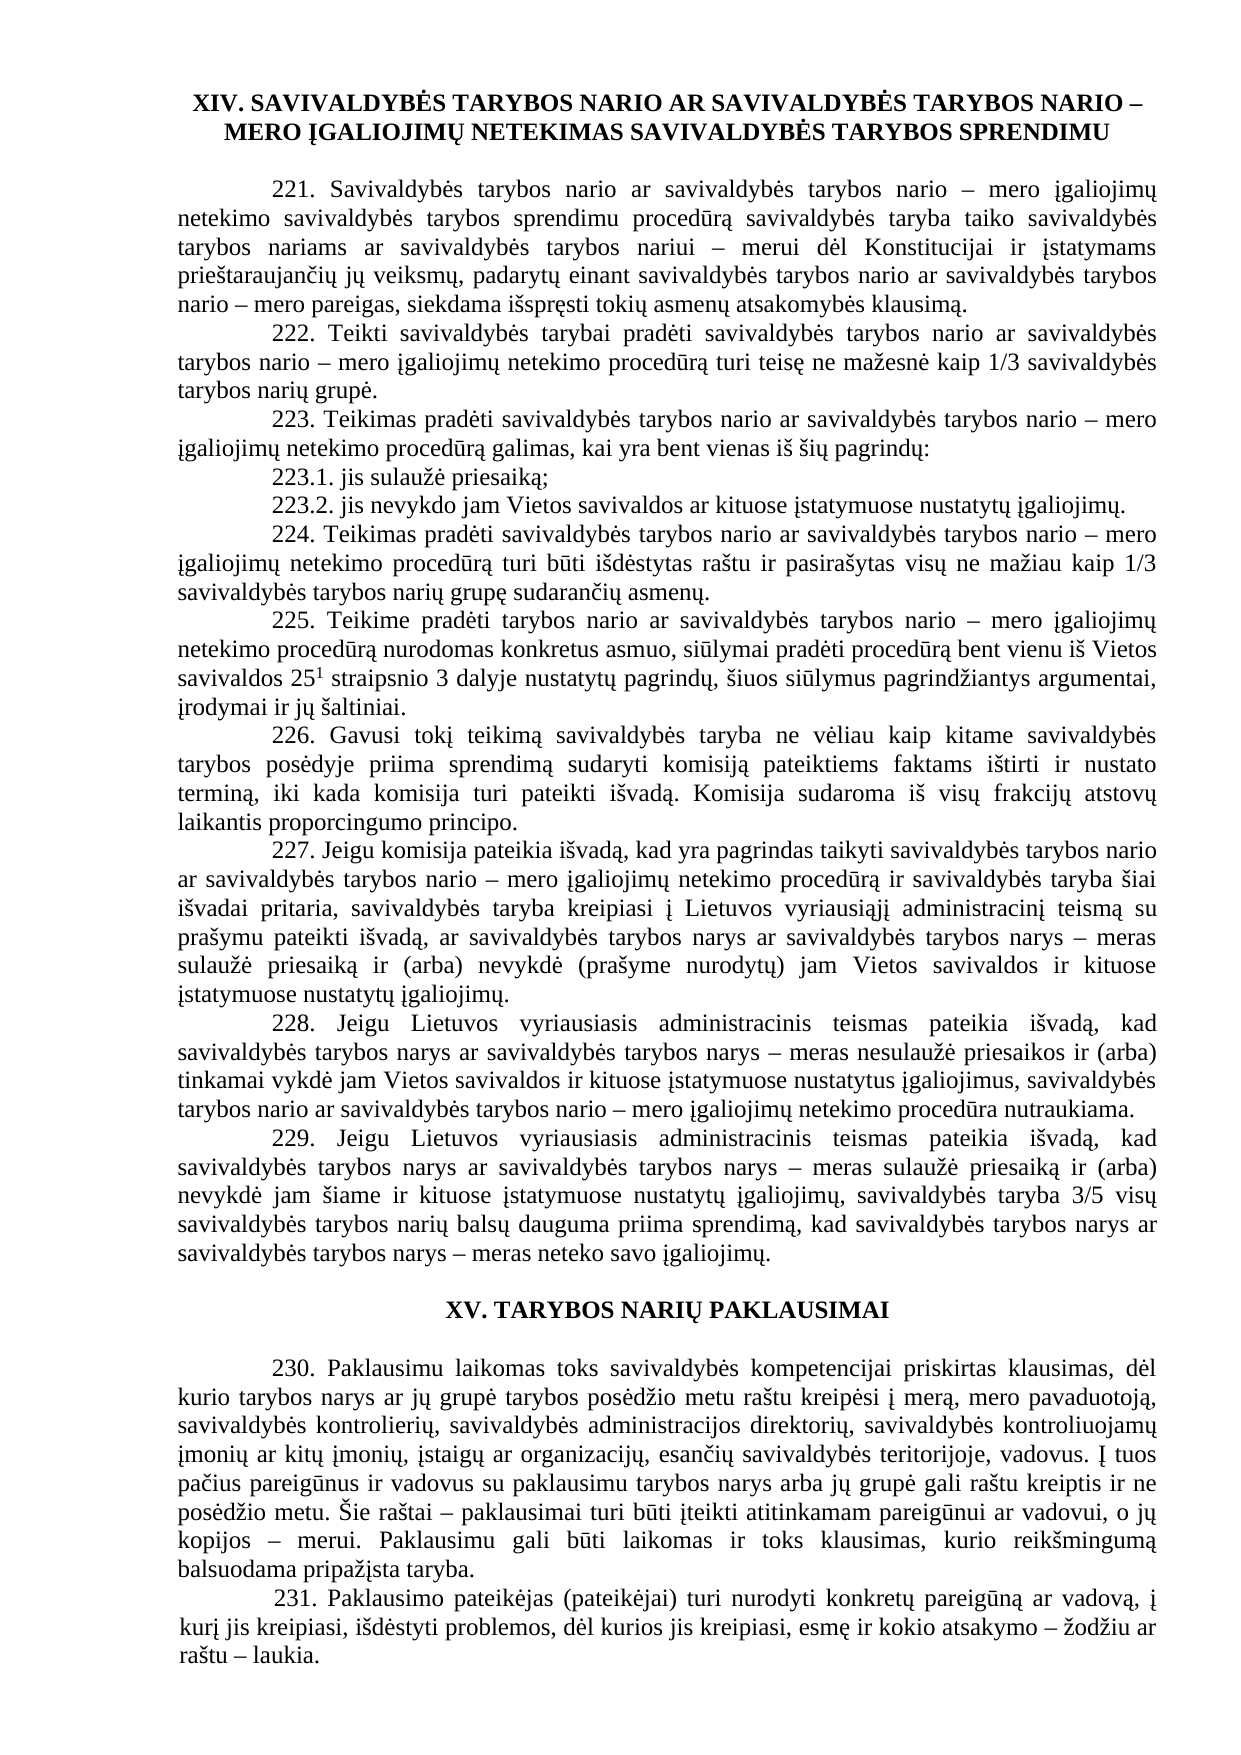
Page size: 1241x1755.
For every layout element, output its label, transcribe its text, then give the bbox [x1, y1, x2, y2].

text 230. Paklausimu laikomas toks savivaldybės kompetencijai priskirtas klausimas, dėl kurio tarybos narys ar jų grupė tarybos posėdžio metu raštu kreipėsi į merą, mero pavaduotoją, savivaldybės kontrolierių, savivaldybės administracijos direktorių, savivaldybės kontroliuojamų įmonių ar kitų įmonių, įstaigų ar organizacijų, esančių savivaldybės teritorijoje, vadovus. Į tuos pačius pareigūnus ir vadovus su paklausimu tarybos narys arba jų grupė gali raštu kreiptis ir ne posėdžio metu. Šie raštai – paklausimai turi būti įteikti atitinkamam pareigūnui ar vadovui, o jų kopijos – merui. Paklausimu gali būti laikomas ir toks klausimas, kurio reikšmingumą balsuodama pripažįsta taryba. [177, 1353, 1158, 1583]
text XIV. SAVIVALDYBĖS TARYBOS NARIO AR SAVIVALDYBĖS TARYBOS NARIO – MERO ĮGALIOJIMŲ NETEKIMAS SAVIVALDYBĖS TARYBOS SPRENDIMU [177, 88, 1158, 145]
text 231. Paklausimo pateikėjas (pateikėjai) turi nurodyti konkretų pareigūną ar vadovą, į kurį jis kreipiasi, išdėstyti problemos, dėl kurios jis kreipiasi, esmę ir kokio atsakymo – žodžiu ar raštu – laukia. [179, 1583, 1158, 1669]
text 223.1. jis sulaužė priesaiką; [177, 462, 1158, 490]
text 223. Teikimas pradėti savivaldybės tarybos nario ar savivaldybės tarybos nario – mero įgaliojimų netekimo procedūrą galimas, kai yra bent vienas iš šių pagrindų: [177, 404, 1158, 462]
text 225. Teikime pradėti tarybos nario ar savivaldybės tarybos nario – mero įgaliojimų netekimo procedūrą nurodomas konkretus asmuo, siūlymai pradėti procedūrą bent vienu iš Vietos savivaldos 251 straipsnio 3 dalyje nustatytų pagrindų, šiuos siūlymus pagrindžiantys argumentai, įrodymai ir jų šaltiniai. [177, 605, 1158, 720]
text 222. Teikti savivaldybės tarybai pradėti savivaldybės tarybos nario ar savivaldybės tarybos nario – mero įgaliojimų netekimo procedūrą turi teisę ne mažesnė kaip 1/3 savivaldybės tarybos narių grupė. [177, 318, 1158, 404]
text 226. Gavusi tokį teikimą savivaldybės taryba ne vėliau kaip kitame savivaldybės tarybos posėdyje priima sprendimą sudaryti komisiją pateiktiems faktams ištirti ir nustato terminą, iki kada komisija turi pateikti išvadą. Komisija sudaroma iš visų frakcijų atstovų laikantis proporcingumo principo. [177, 720, 1158, 835]
text XV. TARYBOS NARIŲ PAKLAUSIMAI [177, 1295, 1158, 1324]
text 224. Teikimas pradėti savivaldybės tarybos nario ar savivaldybės tarybos nario – mero įgaliojimų netekimo procedūrą turi būti išdėstytas raštu ir pasirašytas visų ne mažiau kaip 1/3 savivaldybės tarybos narių grupę sudarančių asmenų. [177, 519, 1158, 605]
text 223.2. jis nevykdo jam Vietos savivaldos ar kituose įstatymuose nustatytų įgaliojimų. [177, 490, 1158, 519]
text 228. Jeigu Lietuvos vyriausiasis administracinis teismas pateikia išvadą, kad savivaldybės tarybos narys ar savivaldybės tarybos narys – meras nesulaužė priesaikos ir (arba) tinkamai vykdė jam Vietos savivaldos ir kituose įstatymuose nustatytus įgaliojimus, savivaldybės tarybos nario ar savivaldybės tarybos nario – mero įgaliojimų netekimo procedūra nutraukiama. [177, 1008, 1158, 1123]
text 221. Savivaldybės tarybos nario ar savivaldybės tarybos nario – mero įgaliojimų netekimo savivaldybės tarybos sprendimu procedūrą savivaldybės taryba taiko savivaldybės tarybos nariams ar savivaldybės tarybos nariui – merui dėl Konstitucijai ir įstatymams prieštaraujančių jų veiksmų, padarytų einant savivaldybės tarybos nario ar savivaldybės tarybos nario – mero pareigas, siekdama išspręsti tokių asmenų atsakomybės klausimą. [177, 174, 1158, 318]
text 227. Jeigu komisija pateikia išvadą, kad yra pagrindas taikyti savivaldybės tarybos nario ar savivaldybės tarybos nario – mero įgaliojimų netekimo procedūrą ir savivaldybės taryba šiai išvadai pritaria, savivaldybės taryba kreipiasi į Lietuvos vyriausiąjį administracinį teismą su prašymu pateikti išvadą, ar savivaldybės tarybos narys ar savivaldybės tarybos narys – meras sulaužė priesaiką ir (arba) nevykdė (prašyme nurodytų) jam Vietos savivaldos ir kituose įstatymuose nustatytų įgaliojimų. [177, 835, 1158, 1008]
text 229. Jeigu Lietuvos vyriausiasis administracinis teismas pateikia išvadą, kad savivaldybės tarybos narys ar savivaldybės tarybos narys – meras sulaužė priesaiką ir (arba) nevykdė jam šiame ir kituose įstatymuose nustatytų įgaliojimų, savivaldybės taryba 3/5 visų savivaldybės tarybos narių balsų dauguma priima sprendimą, kad savivaldybės tarybos narys ar savivaldybės tarybos narys – meras neteko savo įgaliojimų. [177, 1123, 1158, 1267]
